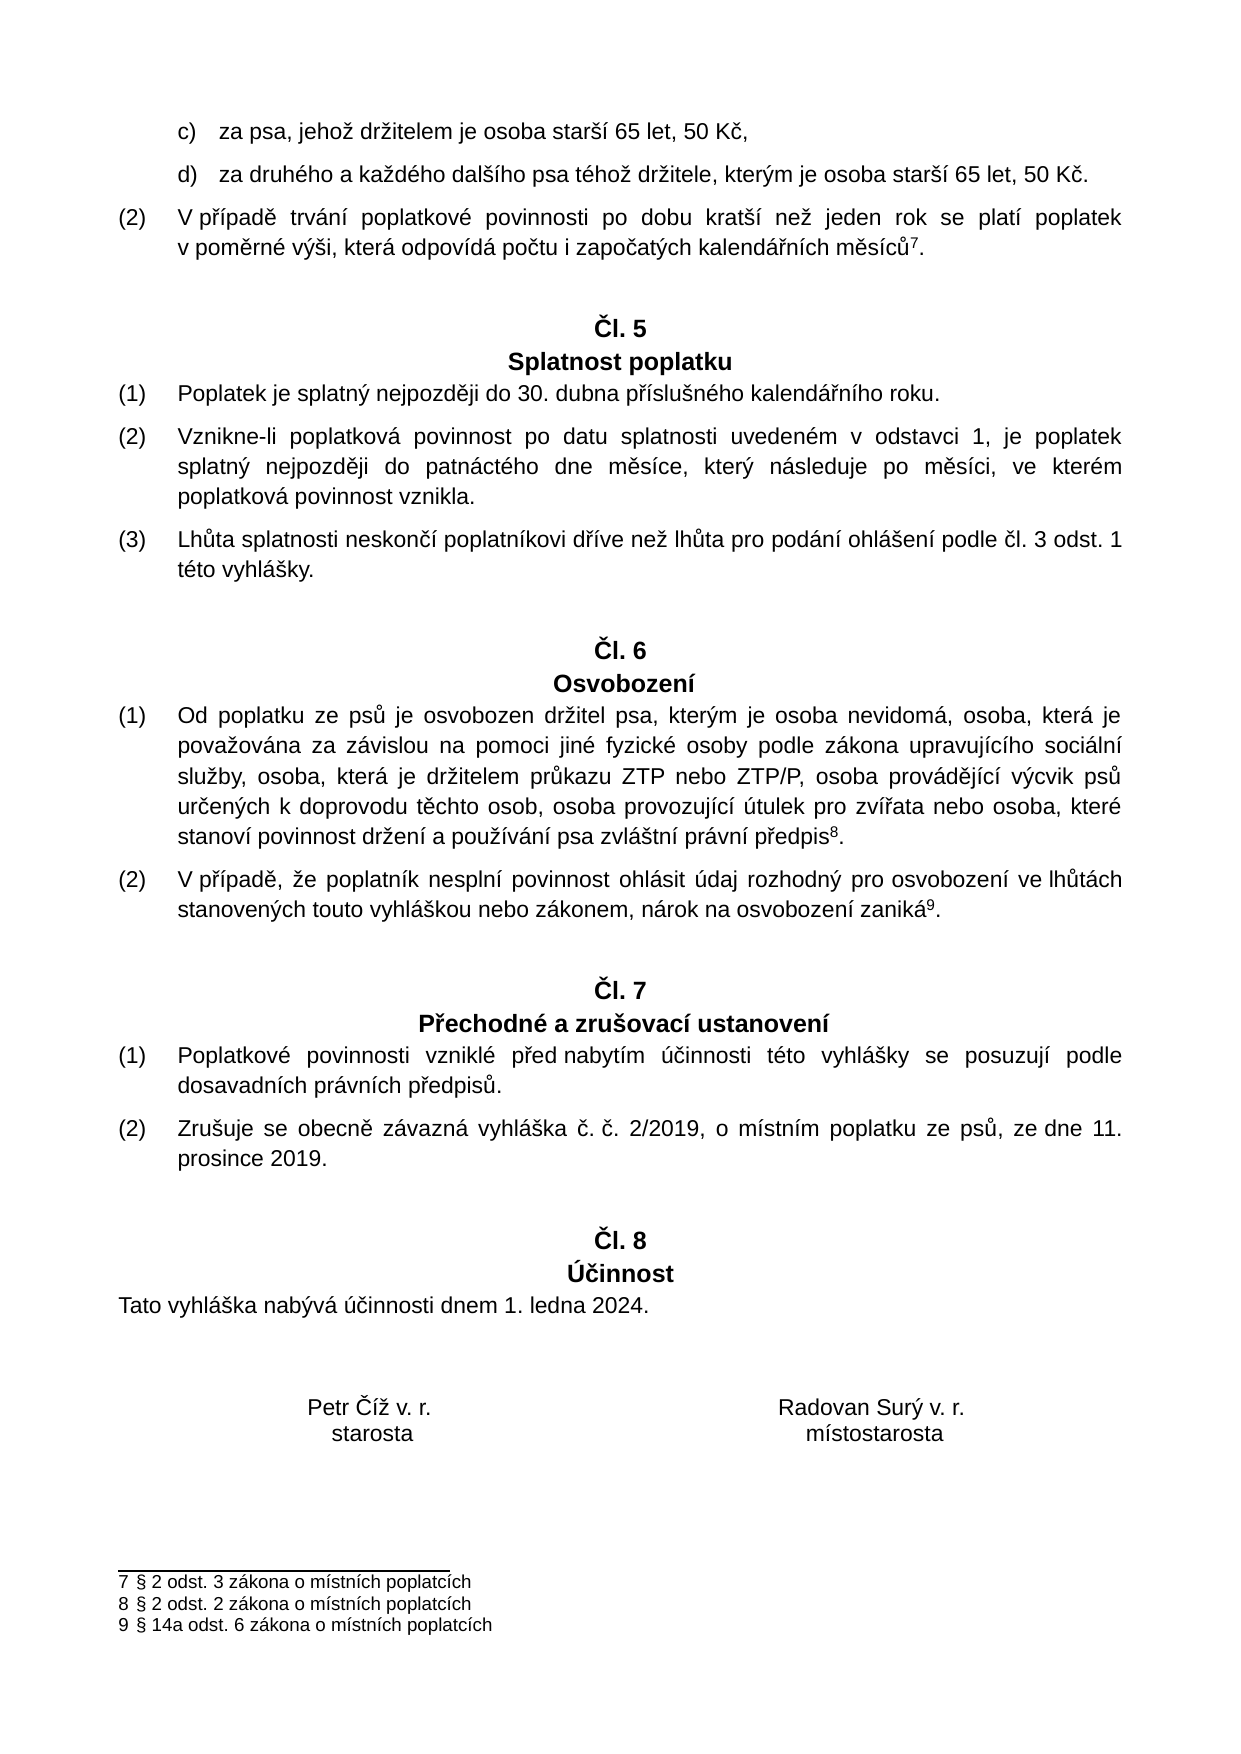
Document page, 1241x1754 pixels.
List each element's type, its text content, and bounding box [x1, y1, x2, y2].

list § 14a odst. 6 zákona o místních poplatcích [118, 1614, 1122, 1635]
subtitle Čl. 5 Splatnost poplatku [118, 314, 1122, 376]
list Poplatkové povinnosti vzniklé před nabytím účinnosti této vyhlášky se posuzují podle dosavadních právních předpisů. [118, 1042, 1122, 1099]
subtitle Čl. 7 Přechodné a zrušovací ustanovení [118, 976, 1122, 1038]
list Zrušuje se obecně závazná vyhláška č. č. 2/2019, o místním poplatku ze psů, ze dne 11. prosince 2019. [118, 1115, 1122, 1172]
list za druhého a každého dalšího psa téhož držitele, kterým je osoba starší 65 let, 50 Kč. [177, 161, 1122, 187]
subtitle Čl. 8 Účinnost [118, 1226, 1122, 1287]
list V případě trvání poplatkové povinnosti po dobu kratší než jeden rok se platí poplatek v poměrné výši, která odpovídá počtu i započatých kalendářních měsíců. [118, 203, 1122, 260]
list Poplatek je splatný nejpozději do 30. dubna příslušného kalendářního roku. [118, 380, 1122, 406]
list Lhůta splatnosti neskončí poplatníkovi dříve než lhůta pro podání ohlášení podle čl. 3 odst. 1 této vyhlášky. [118, 526, 1122, 582]
list § 2 odst. 2 zákona o místních poplatcích [118, 1592, 1122, 1614]
list Od poplatku ze psů je osvobozen držitel psa, kterým je osoba nevidomá, osoba, která je považována za závislou na pomoci jiné fyzické osoby podle zákona upravujícího sociální služby, osoba, která je držitelem průkazu ZTP nebo ZTP/P, osoba provádějící výcvik psů určených k doprovodu těchto osob, osoba provozující útulek pro zvířata nebo osoba, které stanoví povinnost držení a používání psa zvláštní právní předpis. [118, 702, 1122, 849]
text Tato vyhláška nabývá účinnosti dnem 1. ledna 2024. [118, 1292, 1122, 1318]
table_header Petr Číž v. r. starosta [118, 1334, 620, 1452]
list V případě, že poplatník nesplní povinnost ohlásit údaj rozhodný pro osvobození ve lhůtách stanovených touto vyhláškou nebo zákonem, nárok na osvobození zaniká. [118, 866, 1122, 922]
list Vznikne-li poplatková povinnost po datu splatnosti uvedeném v odstavci 1, je poplatek splatný nejpozději do patnáctého dne měsíce, který následuje po měsíci, ve kterém poplatková povinnost vznikla. [118, 423, 1122, 509]
list § 2 odst. 3 zákona o místních poplatcích [118, 1571, 1122, 1592]
table_header Radovan Surý v. r. místostarosta [620, 1334, 1122, 1452]
subtitle Čl. 6 Osvobození [118, 636, 1122, 698]
list za psa, jehož držitelem je osoba starší 65 let, 50 Kč, [177, 118, 1122, 144]
